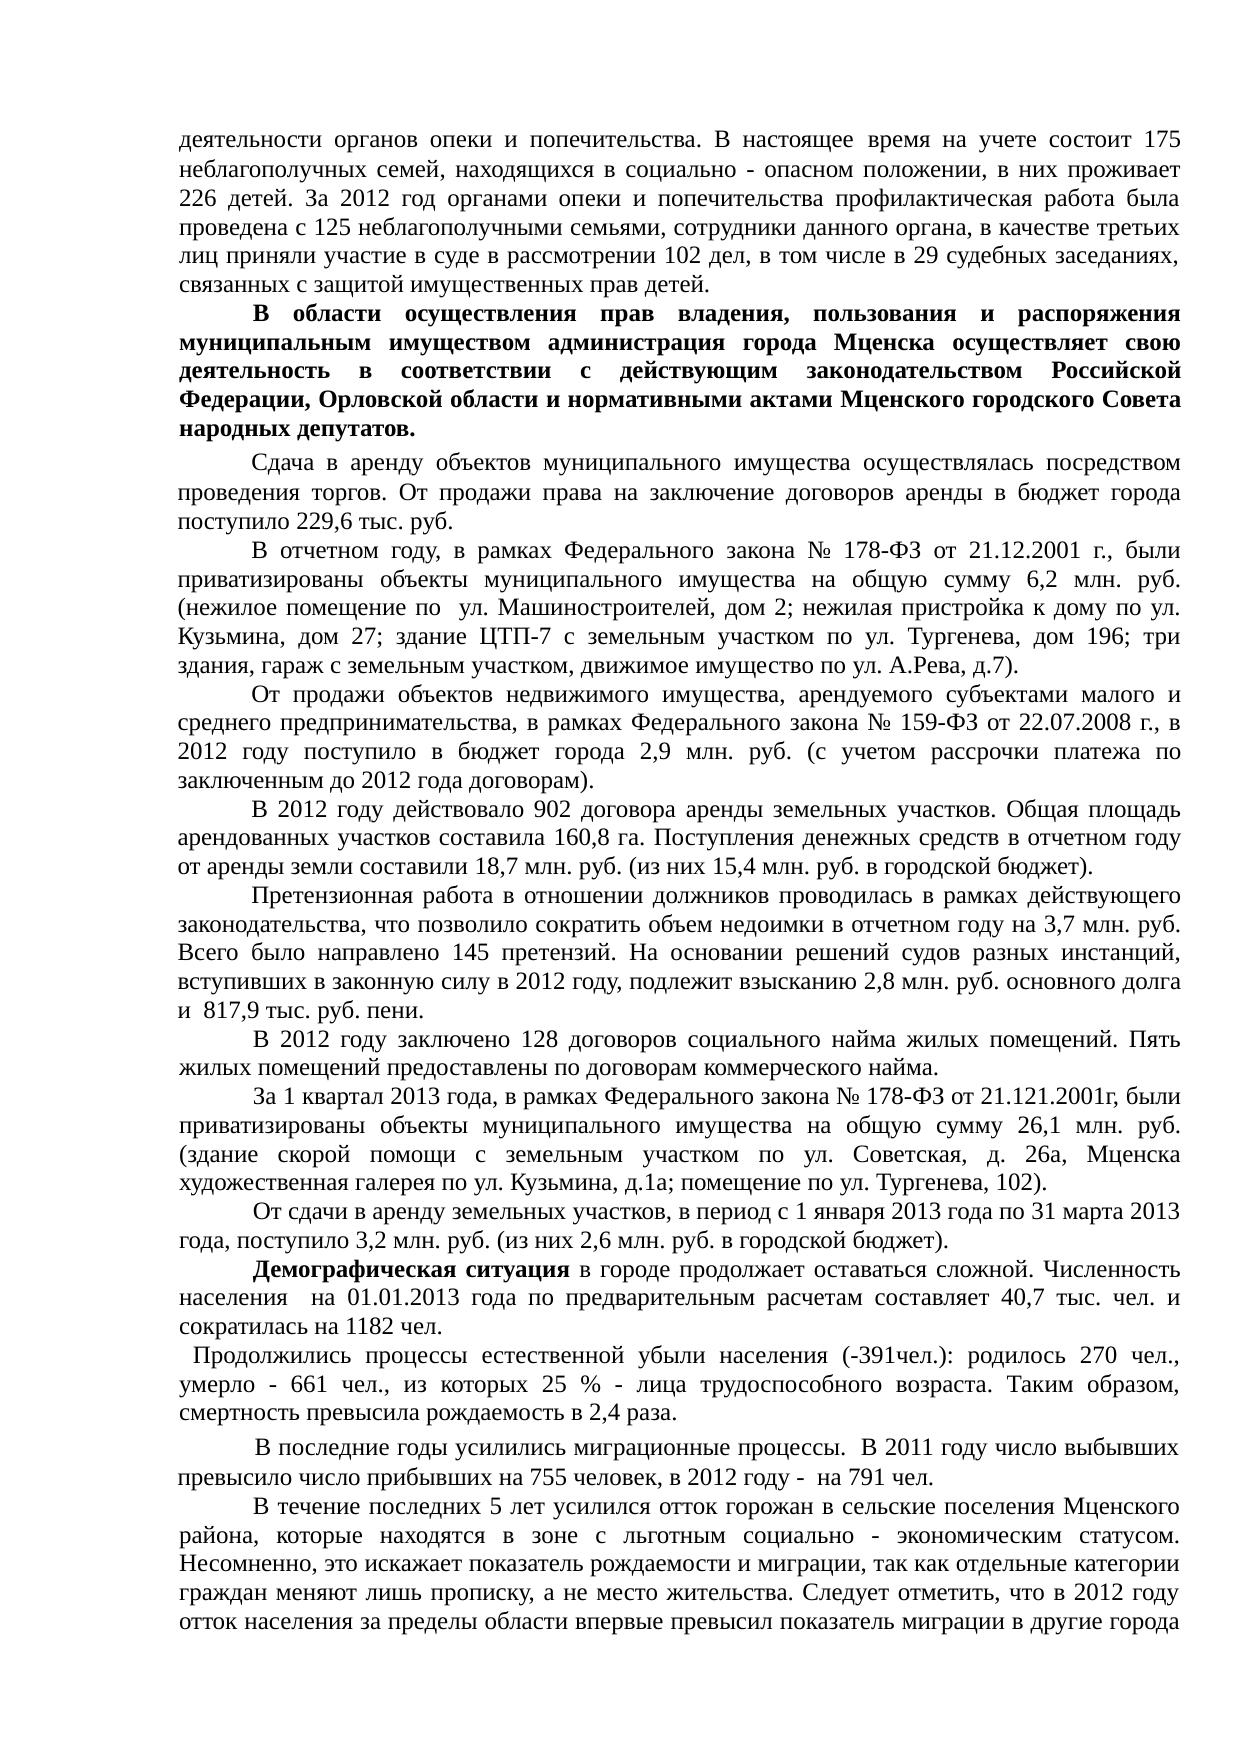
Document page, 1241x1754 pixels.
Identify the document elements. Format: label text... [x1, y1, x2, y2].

text Продолжились процессы естественной убыли населения (-391чел.): родилось 270 чел., умерло - 661 чел., из которых 25 % - лица трудоспособного возраста. Таким образом, смертность превысила рождаемость в 2,4 раза. [141, 1340, 1181, 1426]
text От продажи объектов недвижимого имущества, арендуемого субъектами малого и среднего предпринимательства, в рамках Федерального закона № 159-ФЗ от 22.07.2008 г., в 2012 году поступило в бюджет города 2,9 млн. руб. (с учетом рассрочки платежа по заключенным до 2012 года договорам). [177, 679, 1181, 794]
text За 1 квартал 2013 года, в рамках Федерального закона № 178-ФЗ от 21.121.2001г, были приватизированы объекты муниципального имущества на общую сумму 26,1 млн. руб. (здание скорой помощи с земельным участком по ул. Советская, д. 26а, Мценска художественная галерея по ул. Кузьмина, д.1а; помещение по ул. Тургенева, 102). [179, 1081, 1181, 1196]
text От сдачи в аренду земельных участков, в период с 1 января 2013 года по 31 марта 2013 года, поступило 3,2 млн. руб. (из них 2,6 млн. руб. в городской бюджет). [179, 1196, 1181, 1254]
text деятельности органов опеки и попечительства. В настоящее время на учете состоит 175 неблагополучных семей, находящихся в социально - опасном положении, в них проживает 226 детей. За 2012 год органами опеки и попечительства профилактическая работа была проведена с 125 неблагополучными семьями, сотрудники данного органа, в качестве третьих лиц приняли участие в суде в рассмотрении 102 дел, в том числе в 29 судебных заседаниях, связанных с защитой имущественных прав детей. [143, 118, 1181, 298]
text Претензионная работа в отношении должников проводилась в рамках действующего законодательства, что позволило сократить объем недоимки в отчетном году на 3,7 млн. руб. Всего было направлено 145 претензий. На основании решений судов разных инстанций, вступивших в законную силу в 2012 году, подлежит взысканию 2,8 млн. руб. основного долга и 817,9 тыс. руб. пени. [177, 880, 1181, 1024]
text В области осуществления прав владения, пользования и распоряжения муниципальным имуществом администрация города Мценска осуществляет свою деятельность в соответствии с действующим законодательством Российской Федерации, Орловской области и нормативными актами Мценского городского Совета народных депутатов. [179, 298, 1181, 442]
text В 2012 году заключено 128 договоров социального найма жилых помещений. Пять жилых помещений предоставлены по договорам коммерческого найма. [179, 1024, 1181, 1081]
text Сдача в аренду объектов муниципального имущества осуществлялась посредством проведения торгов. От продажи права на заключение договоров аренды в бюджет города поступило 229,6 тыс. руб. [177, 442, 1181, 535]
text В отчетном году, в рамках Федерального закона № 178-ФЗ от 21.12.2001 г., были приватизированы объекты муниципального имущества на общую сумму 6,2 млн. руб. (нежилое помещение по ул. Машиностроителей, дом 2; нежилая пристройка к дому по ул. Кузьмина, дом 27; здание ЦТП-7 с земельным участком по ул. Тургенева, дом 196; три здания, гараж с земельным участком, движимое имущество по ул. А.Рева, д.7). [177, 535, 1181, 679]
text В 2012 году действовало 902 договора аренды земельных участков. Общая площадь арендованных участков составила 160,8 га. Поступления денежных средств в отчетном году от аренды земли составили 18,7 млн. руб. (из них 15,4 млн. руб. в городской бюджет). [177, 794, 1181, 880]
text В течение последних 5 лет усилился отток горожан в сельские поселения Мценского района, которые находятся в зоне с льготным социально - экономическим статусом. Несомненно, это искажает показатель рождаемости и миграции, так как отдельные категории граждан меняют лишь прописку, а не место жительства. Следует отметить, что в 2012 году отток населения за пределы области впервые превысил показатель миграции в другие города [141, 1491, 1181, 1635]
text Демографическая ситуация в городе продолжает оставаться сложной. Численность населения на 01.01.2013 года по предварительным расчетам составляет 40,7 тыс. чел. и сократилась на 1182 чел. [179, 1254, 1181, 1340]
text В последние годы усилились миграционные процессы. В 2011 году число выбывших превысило число прибывших на 755 человек, в 2012 году - на 791 чел. [177, 1426, 1181, 1491]
